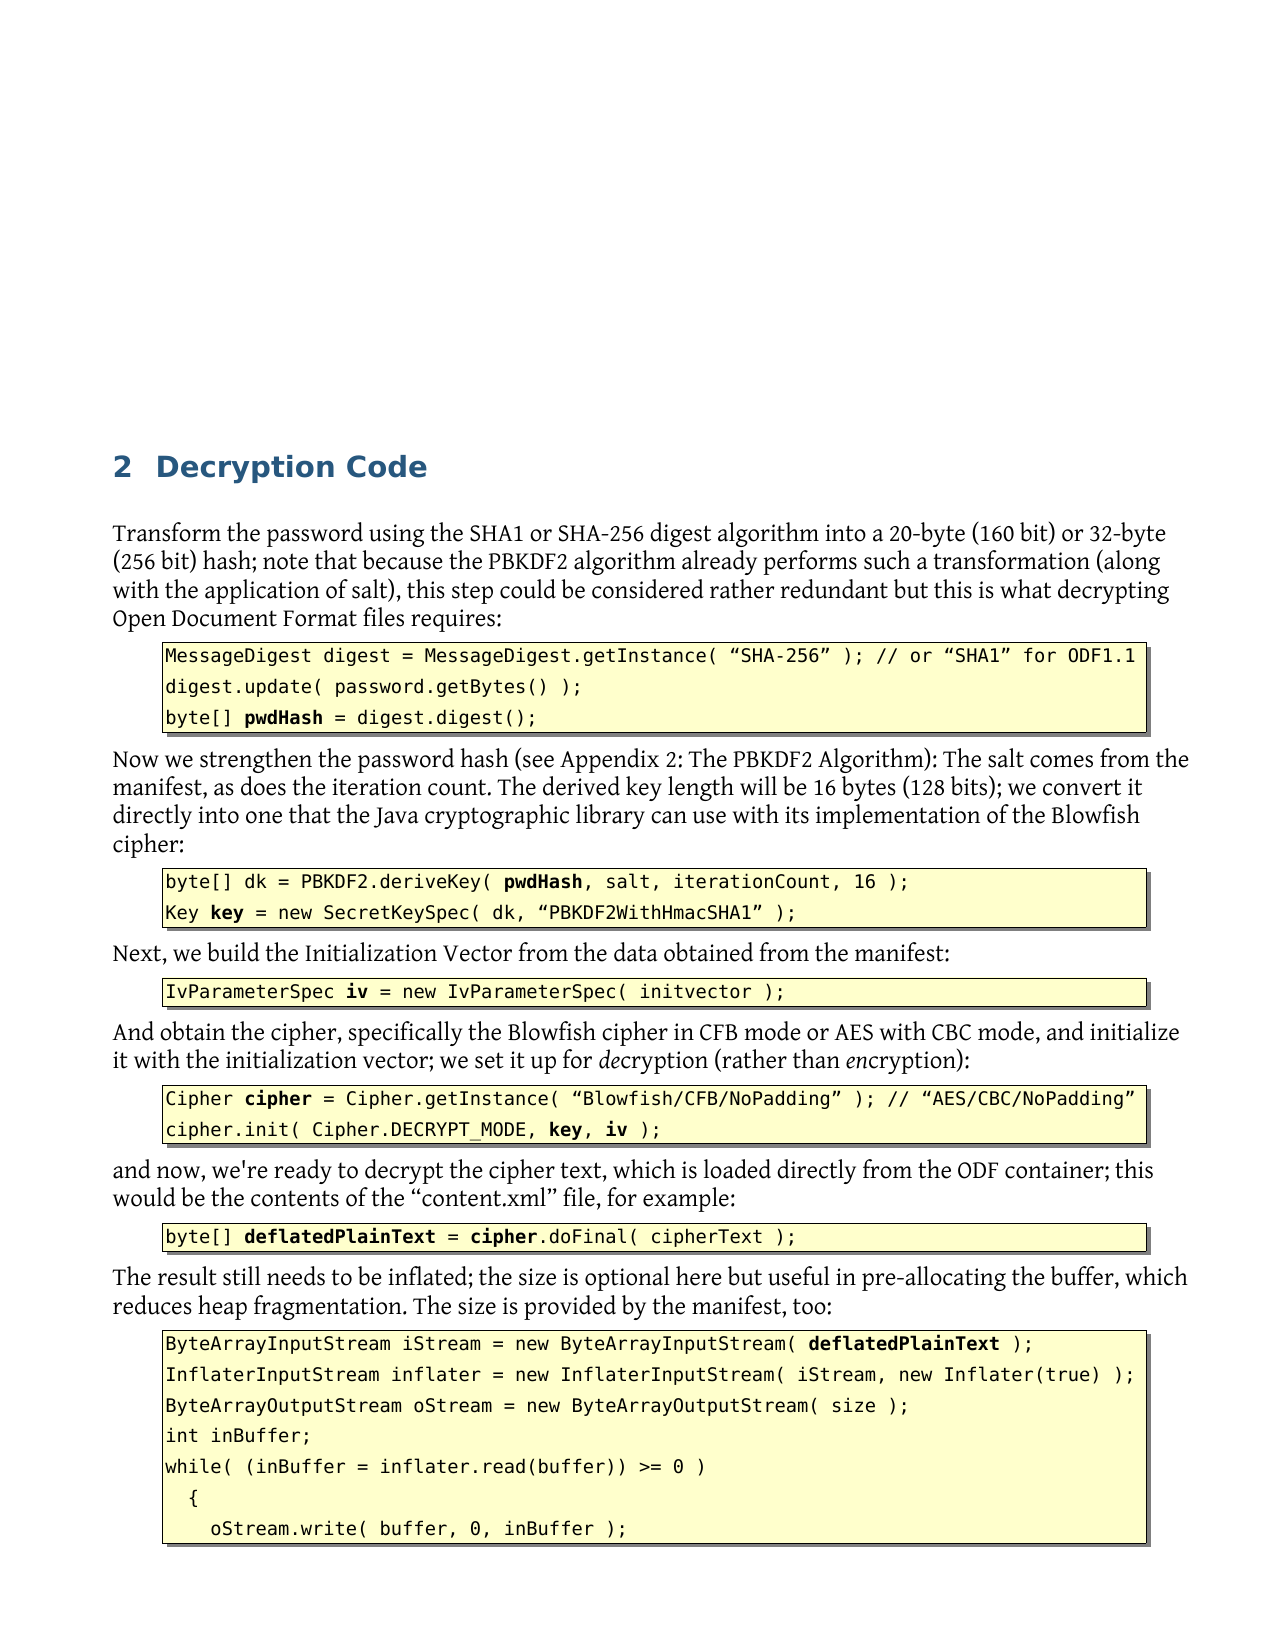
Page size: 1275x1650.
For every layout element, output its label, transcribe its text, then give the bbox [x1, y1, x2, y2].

text And obtain the cipher, specifically the Blowfish cipher in CFB mode or AES with CBC mode, and initialize it with the initialization vector; we set it up for decryption (rather than encryption): [112, 1019, 1200, 1076]
text while( (inBuffer = inflater.read(buffer)) >= 0 ) [163, 1453, 1146, 1478]
text Transform the password using the SHA1 or SHA-256 digest algorithm into a 20-byte (160 bit) or 32-byte (256 bit) hash; note that because the PBKDF2 algorithm already performs such a transformation (along with the application of salt), this step could be considered rather redundant but this is what decrypting Open Document Format files requires: [112, 520, 1200, 633]
text IvParameterSpec iv = new IvParameterSpec( initvector ); [163, 979, 1146, 1006]
text int inBuffer; [163, 1422, 1146, 1447]
text byte[] dk = PBKDF2.deriveKey( pwdHash, salt, iterationCount, 16 ); [163, 869, 1146, 893]
text Next, we build the Initialization Vector from the data obtained from the manifest: [112, 940, 1200, 968]
text byte[] pwdHash = digest.digest(); [163, 704, 1146, 732]
text The result still needs to be inflated; the size is optional here but useful in pre-allocating the buffer, which reduces heap fragmentation. The size is provided by the manifest, too: [112, 1264, 1200, 1321]
text ByteArrayOutputStream oStream = new ByteArrayOutputStream( size ); [163, 1392, 1146, 1417]
text { [163, 1484, 1146, 1509]
text Now we strengthen the password hash (see Appendix 2: The PBKDF2 Algorithm): The salt comes from the manifest, as does the iteration count. The derived key length will be 16 bytes (128 bits); we convert it directly into one that the Java cryptographic library can use with its implementation of the Blowfish cipher: [112, 746, 1200, 859]
text cipher.init( Cipher.DECRYPT_MODE, key, iv ); [163, 1116, 1146, 1143]
text Key key = new SecretKeySpec( dk, “PBKDF2WithHmacSHA1” ); [163, 899, 1146, 927]
text InflaterInputStream inflater = new InflaterInputStream( iStream, new Inflater(true) ); [163, 1361, 1146, 1386]
text ByteArrayInputStream iStream = new ByteArrayInputStream( deflatedPlainText ); [163, 1331, 1146, 1355]
text MessageDigest digest = MessageDigest.getInstance( “SHA-256” ); // or “SHA1” for ODF1.1 [163, 643, 1146, 667]
subtitle Decryption Code [112, 450, 1200, 484]
text byte[] deflatedPlainText = cipher.doFinal( cipherText ); [163, 1224, 1146, 1251]
text and now, we're ready to decrypt the cipher text, which is loaded directly from the ODF container; this would be the contents of the “content.xml” file, for example: [112, 1157, 1200, 1214]
text digest.update( password.getBytes() ); [163, 673, 1146, 698]
text oStream.write( buffer, 0, inBuffer ); [163, 1515, 1146, 1543]
text Cipher cipher = Cipher.getInstance( “Blowfish/CFB/NoPadding” ); // “AES/CBC/NoPadding” [163, 1086, 1146, 1110]
